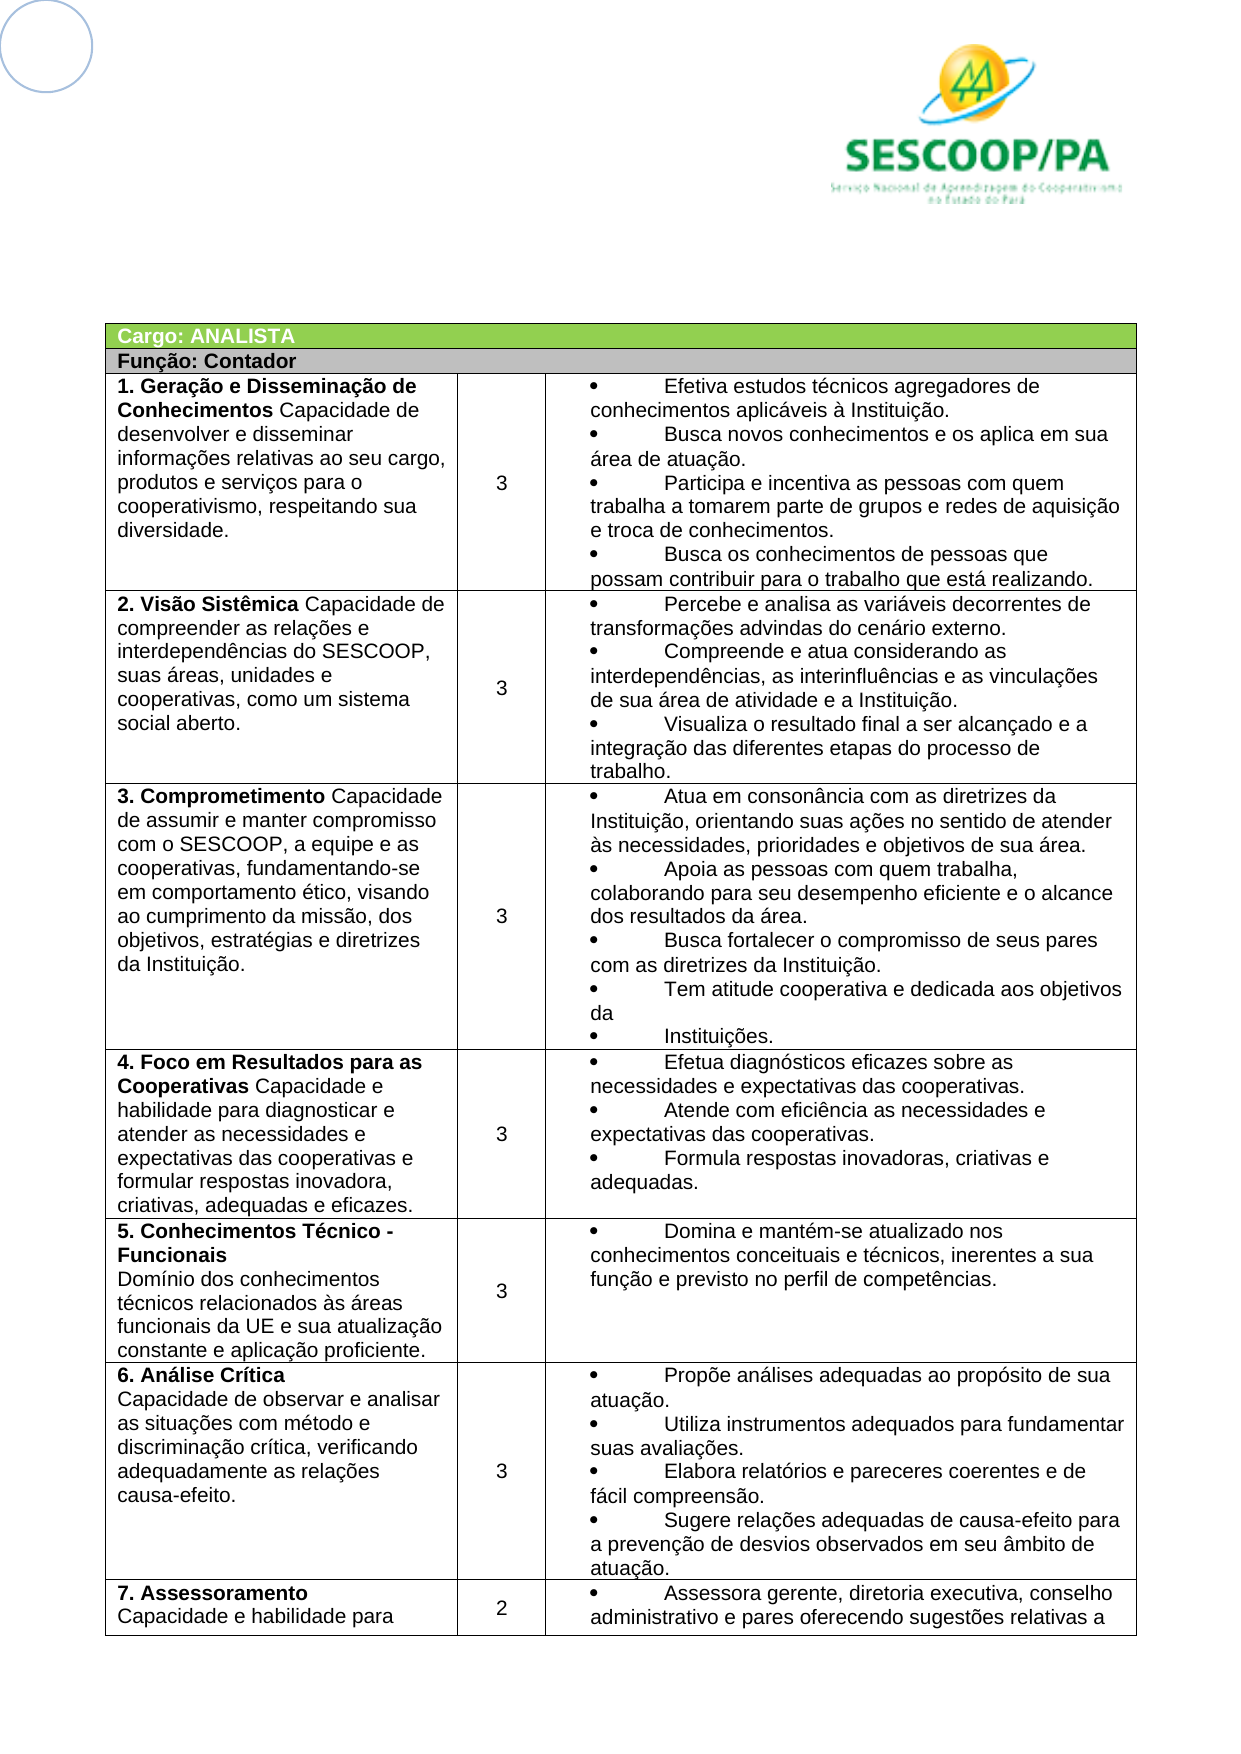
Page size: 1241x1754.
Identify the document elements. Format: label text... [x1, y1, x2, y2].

table_cell 3 [458, 591, 545, 783]
table_cell Efetiva estudos técnicos agregadores de conhecimentos aplicáveis à Instituição. Busca novos conhecimentos e os aplica em sua área de atuação. Participa e incentiva as pessoas com quem trabalha a tomarem parte de grupos e redes de aquisição e troca de conhecimentos. Busca os conhecimentos de pessoas que possam contribuir para o trabalho que está realizando. [546, 374, 1136, 590]
table_cell 3 [458, 374, 545, 590]
table_cell 3 [458, 1363, 545, 1579]
table_cell 6. Análise Crítica Capacidade de observar e analisar as situações com método e discriminação crítica, verificando adequadamente as relações causa-efeito. [106, 1363, 457, 1579]
table_cell 3 [458, 1050, 545, 1217]
table_cell Função: Contador [106, 349, 1136, 373]
table_cell Assessora gerente, diretoria executiva, conselho administrativo e pares oferecendo sugestões relativas a [546, 1580, 1136, 1635]
table_cell 2 [458, 1580, 545, 1635]
table_cell Domina e mantém-se atualizado nos conhecimentos conceituais e técnicos, inerentes a sua função e previsto no perfil de competências. [546, 1219, 1136, 1362]
table_header Cargo: ANALISTA [106, 324, 1136, 348]
table_cell 4. Foco em Resultados para as Cooperativas Capacidade e habilidade para diagnosticar e atender as necessidades e expectativas das cooperativas e formular respostas inovadora, criativas, adequadas e eficazes. [106, 1050, 457, 1217]
table_cell Efetua diagnósticos eficazes sobre as necessidades e expectativas das cooperativas. Atende com eficiência as necessidades e expectativas das cooperativas. Formula respostas inovadoras, criativas e adequadas. [546, 1050, 1136, 1217]
table_cell 3 [458, 784, 545, 1048]
table_cell 3 [458, 1219, 545, 1362]
table_cell 7. Assessoramento Capacidade e habilidade para [106, 1580, 457, 1635]
table_cell Atua em consonância com as diretrizes da Instituição, orientando suas ações no sentido de atender às necessidades, prioridades e objetivos de sua área. Apoia as pessoas com quem trabalha, colaborando para seu desempenho eficiente e o alcance dos resultados da área. Busca fortalecer o compromisso de seus pares com as diretrizes da Instituição. Tem atitude cooperativa e dedicada aos objetivos da Instituições. [546, 784, 1136, 1048]
table_cell Propõe análises adequadas ao propósito de sua atuação. Utiliza instrumentos adequados para fundamentar suas avaliações. Elabora relatórios e pareceres coerentes e de fácil compreensão. Sugere relações adequadas de causa-efeito para a prevenção de desvios observados em seu âmbito de atuação. [546, 1363, 1136, 1579]
table_cell 2. Visão Sistêmica Capacidade de compreender as relações e interdependências do SESCOOP, suas áreas, unidades e cooperativas, como um sistema social aberto. [106, 591, 457, 783]
table_cell 5. Conhecimentos Técnico - Funcionais Domínio dos conhecimentos técnicos relacionados às áreas funcionais da UE e sua atualização constante e aplicação proficiente. [106, 1219, 457, 1362]
table_cell Percebe e analisa as variáveis decorrentes de transformações advindas do cenário externo. Compreende e atua considerando as interdependências, as interinfluências e as vinculações de sua área de atividade e a Instituição. Visualiza o resultado final a ser alcançado e a integração das diferentes etapas do processo de trabalho. [546, 591, 1136, 783]
table_cell 3. Comprometimento Capacidade de assumir e manter compromisso com o SESCOOP, a equipe e as cooperativas, fundamentando-se em comportamento ético, visando ao cumprimento da missão, dos objetivos, estratégias e diretrizes da Instituição. [106, 784, 457, 1048]
table_cell 1. Geração e Disseminação de Conhecimentos Capacidade de desenvolver e disseminar informações relativas ao seu cargo, produtos e serviços para o cooperativismo, respeitando sua diversidade. [106, 374, 457, 590]
